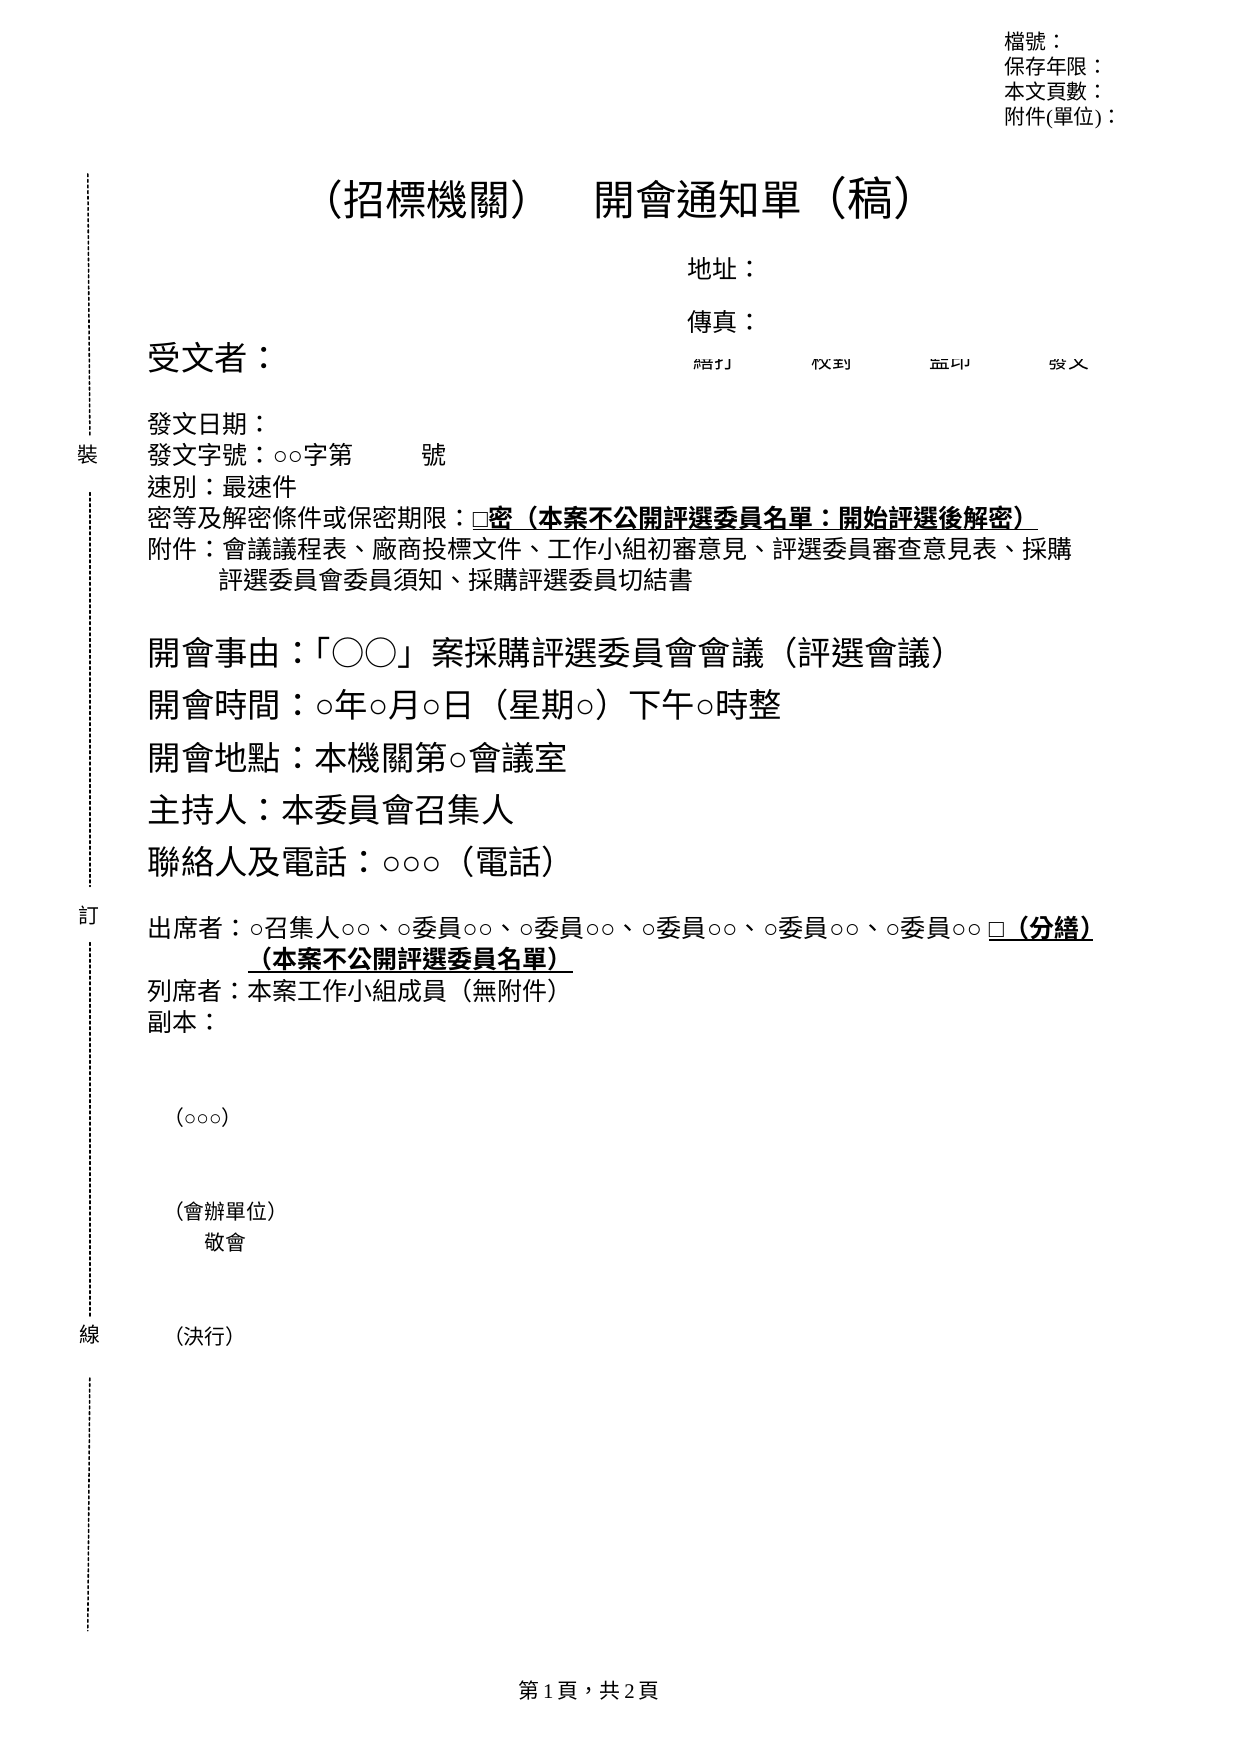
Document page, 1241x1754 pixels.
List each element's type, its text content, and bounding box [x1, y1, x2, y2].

text （招標機關） 開會通知單（稿） [148, 174, 1092, 226]
text 開會事由：「○○」案採購評選委員會會議（評選會議） [148, 624, 1092, 676]
text 附件：會議議程表、廠商投標文件、工作小組初審意見、評選委員審查意見表、採購評選委員會委員須知、採購評選委員切結書 [148, 533, 1092, 596]
text [148, 1093, 1152, 1595]
text 保存年限： [1004, 55, 1199, 80]
text 速別：最速件 [148, 471, 1092, 502]
text 出席者：○召集人○○、○委員○○、○委員○○、○委員○○、○委員○○、○委員○○ □（分繕）（本案不公開評選委員名單） [148, 913, 1092, 975]
text 地址： [688, 258, 1160, 283]
text 開會地點：本機關第○會議室 [148, 728, 1092, 780]
text 檔號： [1004, 30, 1199, 55]
text 列席者：本案工作小組成員（無附件） [148, 975, 1092, 1006]
text （決行） [163, 1319, 1137, 1350]
text （會辦單位） [163, 1194, 1137, 1225]
text [687, 258, 1160, 359]
text 開會時間：○年○月○日（星期○）下午○時整 [148, 676, 1092, 728]
text 主持人：本委員會召集人 [148, 780, 1092, 832]
text 發文日期： [148, 408, 1092, 440]
text 敬會 [163, 1225, 1137, 1257]
text 聯絡人及電話：○○○（電話） [148, 832, 1092, 884]
text 附件(單位)： [1004, 105, 1199, 130]
text [974, 29, 1199, 137]
text 副本： [148, 1006, 1092, 1038]
text 本文頁數： [1004, 80, 1199, 105]
text 密等及解密條件或保密期限：□密（本案不公開評選委員名單：開始評選後解密） [148, 502, 1092, 533]
text 傳真： [688, 311, 1160, 336]
text （○○○） [163, 1100, 1137, 1132]
text 受文者： [148, 332, 667, 380]
text 發文字號：○○字第 號 [148, 440, 1092, 471]
